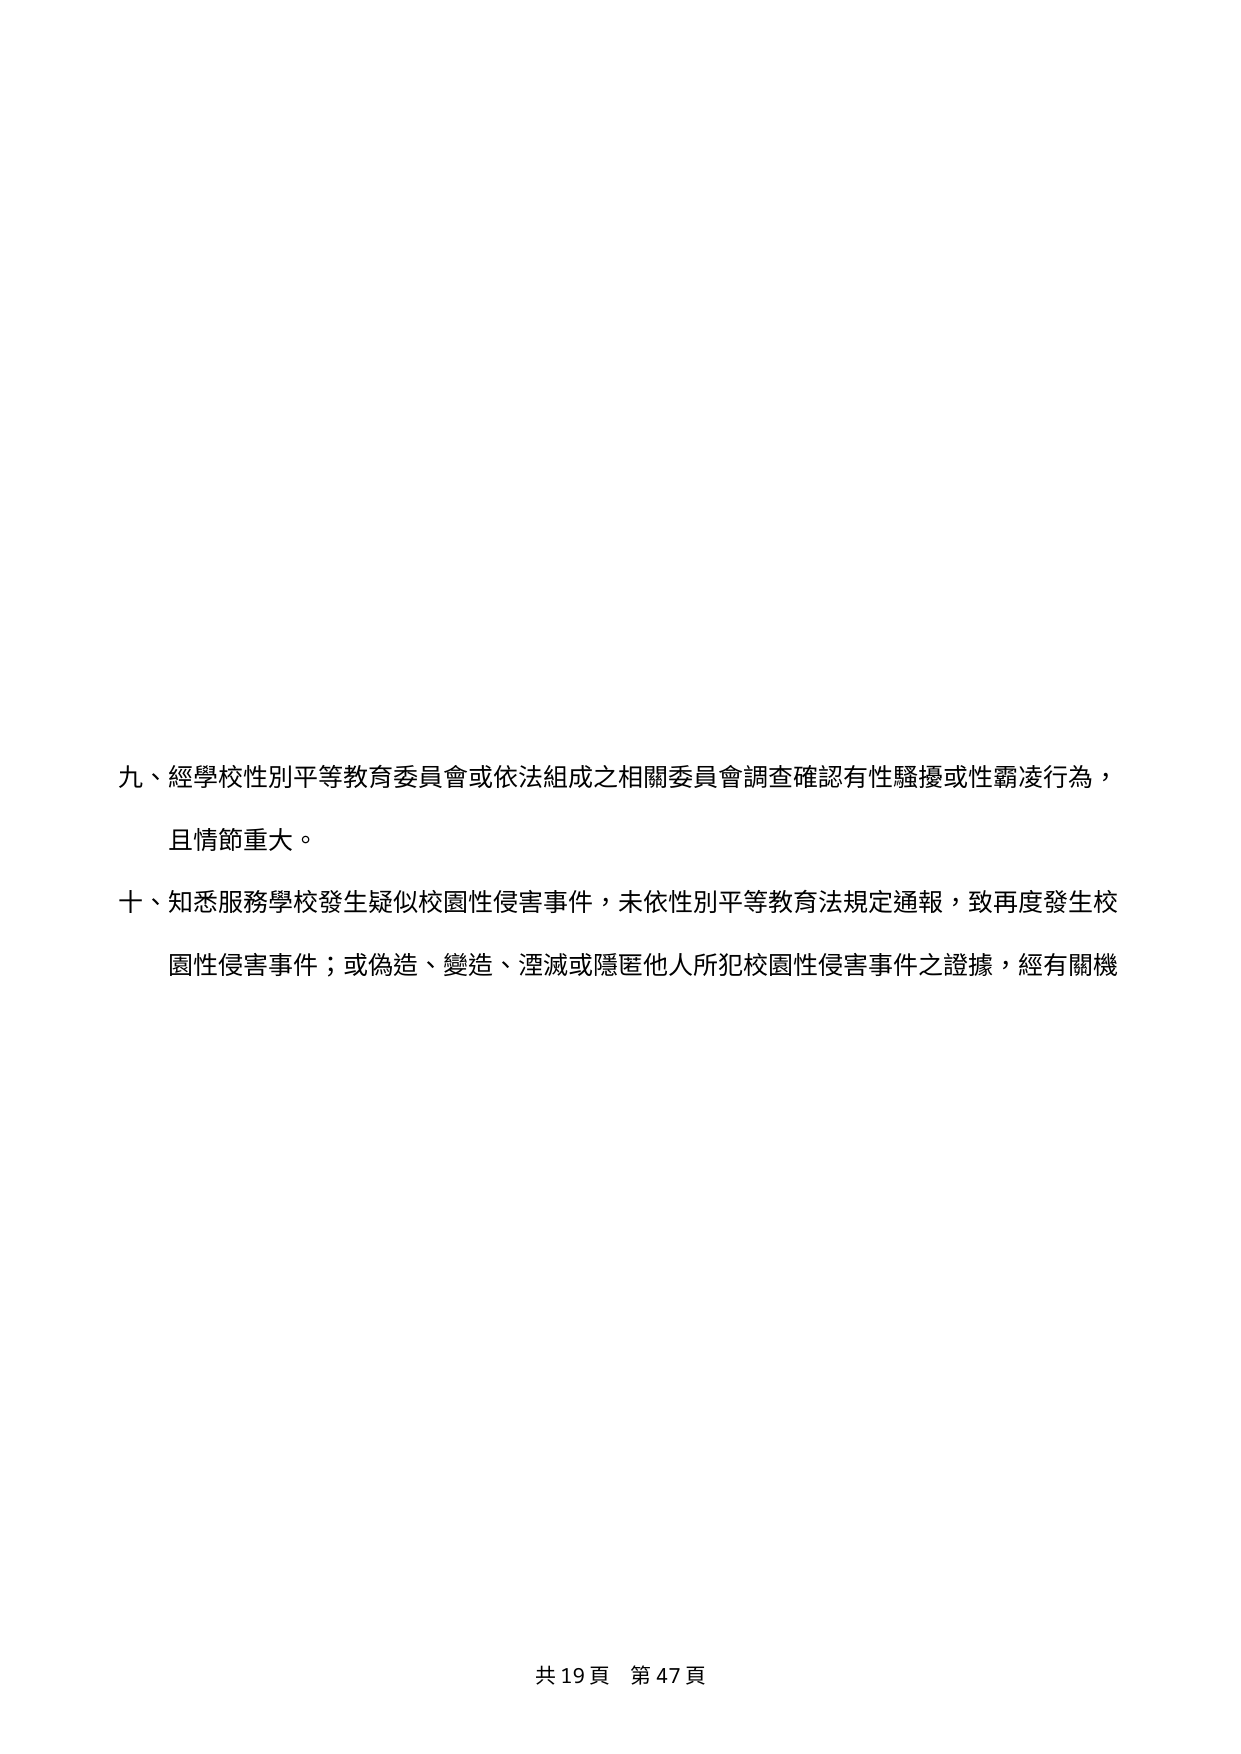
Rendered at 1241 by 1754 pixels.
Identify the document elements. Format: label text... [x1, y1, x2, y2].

text 十、知悉服務學校發生疑似校園性侵害事件，未依性別平等教育法規定通報，致再度發生校園性侵害事件；或偽造、變造、湮滅或隱匿他人所犯校園性侵害事件之證據，經有關機 [118, 859, 1122, 984]
text 九、經學校性別平等教育委員會或依法組成之相關委員會調查確認有性騷擾或性霸凌行為，且情節重大。 [118, 734, 1122, 859]
